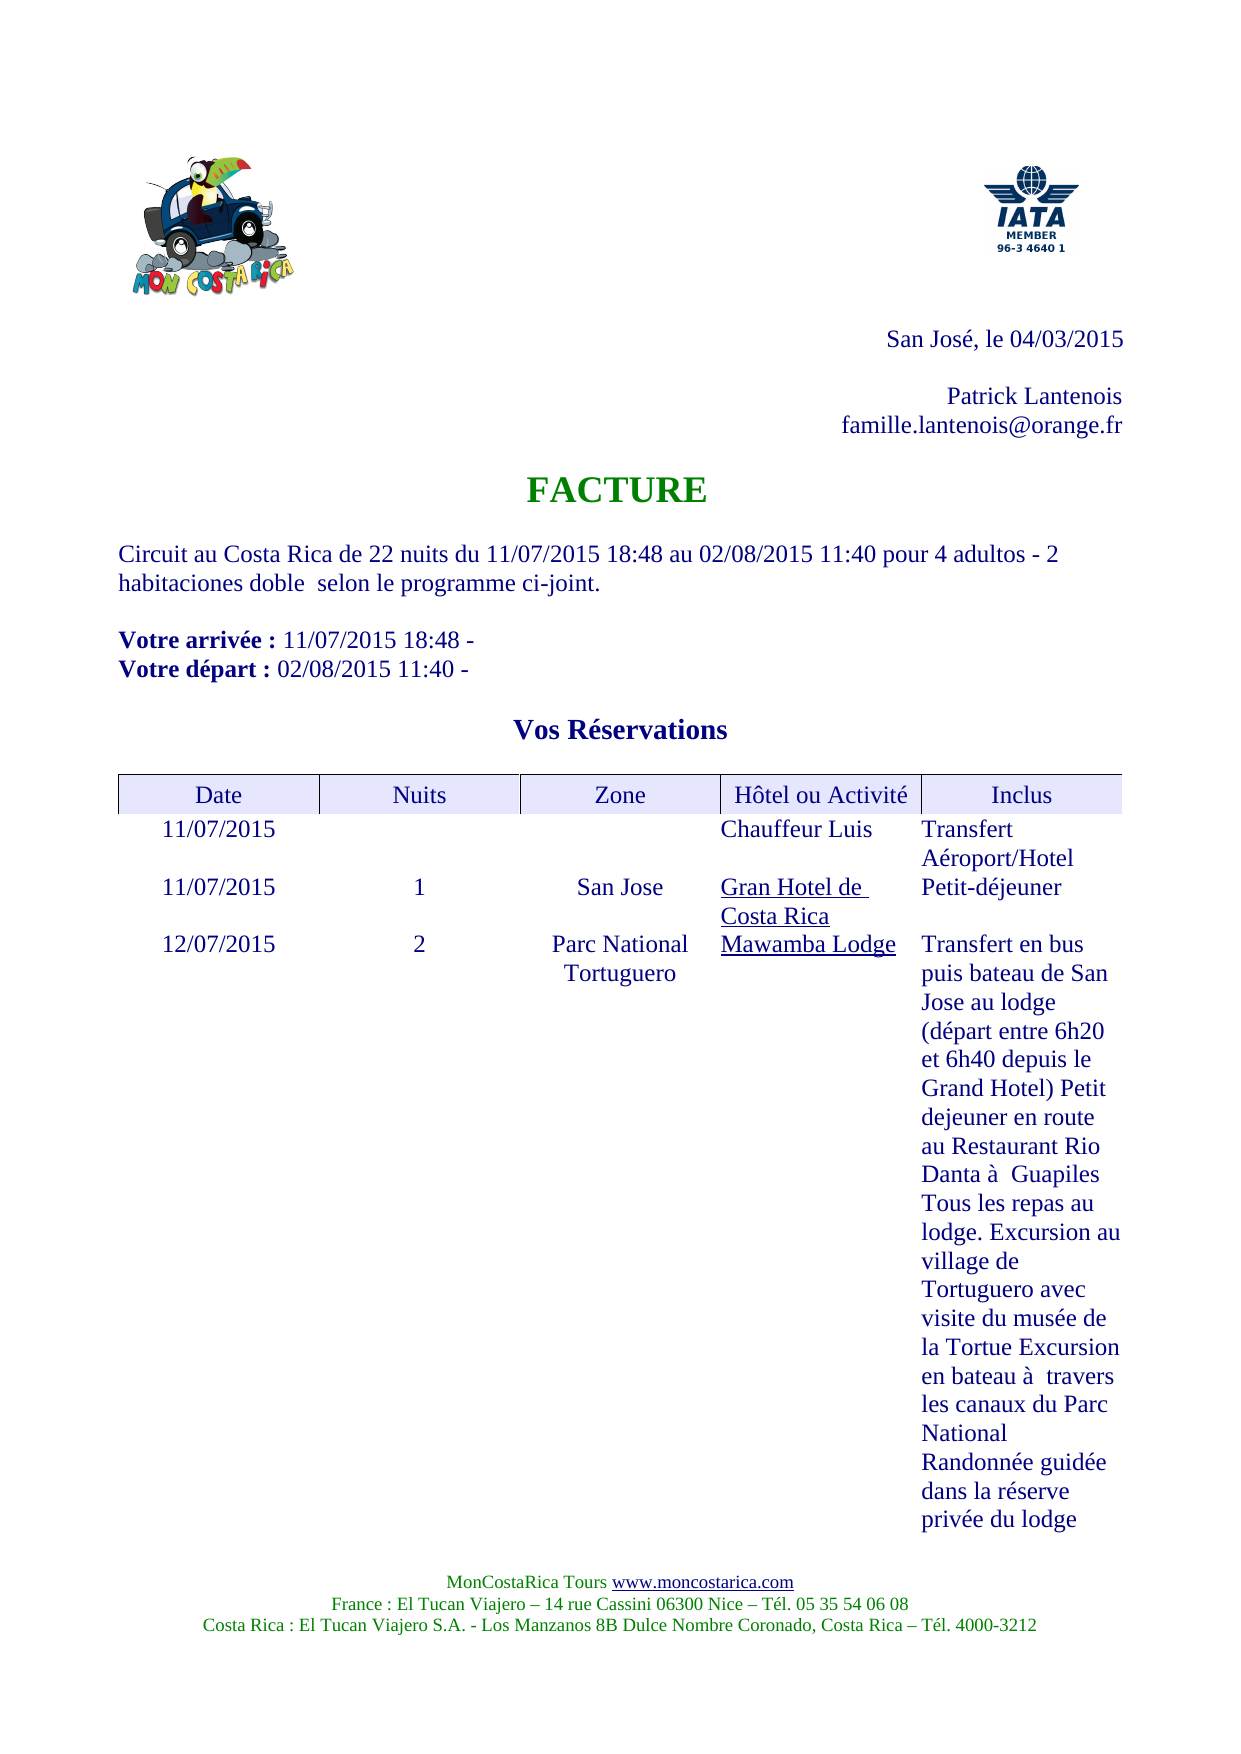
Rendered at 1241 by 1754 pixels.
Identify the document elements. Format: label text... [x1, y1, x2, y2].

text Patrick Lantenois [118, 381, 1122, 410]
table_cell 11/07/2015 [118, 872, 319, 929]
table_header [620, 118, 1122, 254]
table_cell 12/07/2015 [118, 930, 319, 1533]
text Votre départ : 02/08/2015 11:40 - [118, 654, 1122, 683]
table_header [620, 255, 1122, 324]
table_header [118, 118, 620, 129]
table_header Inclus [922, 775, 1122, 814]
table_cell Transfert en bus puis bateau de San Jose au lodge (départ entre 6h20 et 6h40 depuis le Grand Hotel) Petit dejeuner en route au Restaurant Rio Danta à Guapiles Tous les repas au lodge. Excursion au village de Tortuguero avec visite du musée de la Tortue Excursion en bateau à travers les canaux du Parc National Randonnée guidée dans la réserve privée du lodge [921, 930, 1122, 1533]
table_header Date [119, 775, 319, 814]
table_cell San Jose [520, 872, 720, 929]
table_cell Transfert Aéroport/Hotel [921, 815, 1122, 872]
table_header Hôtel ou Activité [721, 775, 921, 814]
table_header Nuits [320, 775, 519, 814]
text San José, le 04/03/2015 [118, 324, 1123, 352]
table_cell Mawamba Lodge [720, 930, 921, 1533]
table_cell [520, 815, 720, 872]
table_cell Gran Hotel de Costa Rica [720, 872, 921, 929]
text famille.lantenois@orange.fr [118, 410, 1122, 439]
table_cell 1 [319, 872, 519, 929]
table_header [118, 130, 620, 324]
text Circuit au Costa Rica de 22 nuits du 11/07/2015 18:48 au 02/08/2015 11:40 pour 4 adultos - 2 habitaciones doble selon le programme ci-joint. [118, 539, 1122, 597]
table_header Zone [521, 775, 720, 814]
table_cell Chauffeur Luis [720, 815, 921, 872]
text Votre arrivée : 11/07/2015 18:48 - [118, 626, 1122, 654]
table_cell [319, 815, 519, 872]
table_cell Parc National Tortuguero [520, 930, 720, 1533]
picture [983, 166, 1080, 255]
text FACTURE [118, 467, 1122, 511]
picture [120, 129, 306, 307]
table_cell 2 [319, 930, 519, 1533]
text Vos Réservations [118, 712, 1122, 745]
table_cell Petit-déjeuner [921, 872, 1122, 929]
table_cell 11/07/2015 [118, 815, 319, 872]
